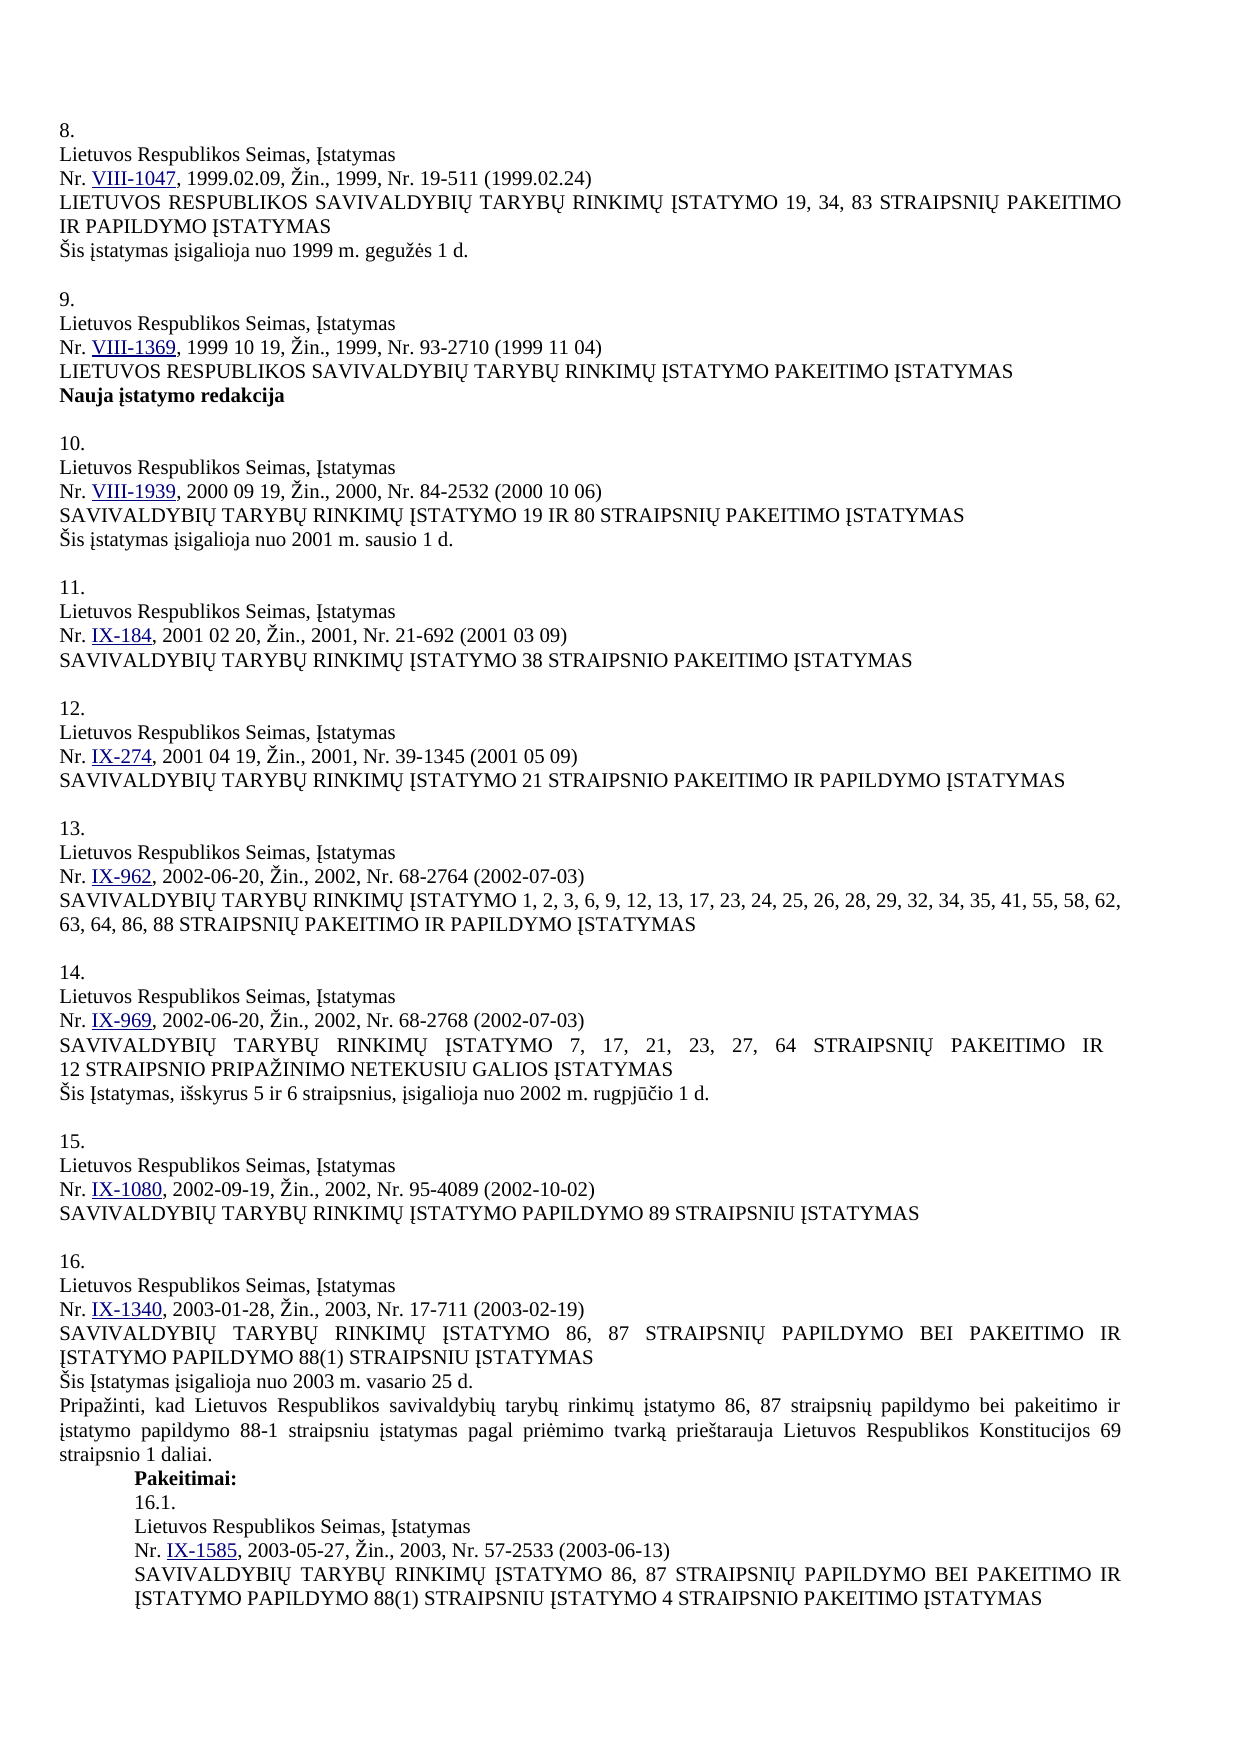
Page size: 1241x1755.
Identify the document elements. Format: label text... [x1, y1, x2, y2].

text Lietuvos Respublikos Seimas, Įstatymas [59, 840, 1122, 864]
text Šis Įstatymas, išskyrus 5 ir 6 straipsnius, įsigalioja nuo 2002 m. rugpjūčio 1 d. [59, 1081, 1122, 1105]
text SAVIVALDYBIŲ TARYBŲ RINKIMŲ ĮSTATYMO 86, 87 STRAIPSNIŲ PAPILDYMO BEI PAKEITIMO IR ĮSTATYMO PAPILDYMO 88(1) STRAIPSNIU ĮSTATYMAS [59, 1321, 1122, 1369]
text 12. [59, 696, 1122, 720]
text 13. [59, 816, 1122, 840]
text Šis įstatymas įsigalioja nuo 2001 m. sausio 1 d. [59, 527, 1122, 551]
text SAVIVALDYBIŲ TARYBŲ RINKIMŲ ĮSTATYMO 7, 17, 21, 23, 27, 64 STRAIPSNIŲ PAKEITIMO IR 12 STRAIPSNIO PRIPAŽINIMO NETEKUSIU GALIOS ĮSTATYMAS [59, 1032, 1122, 1081]
text Pakeitimai: [59, 1466, 1122, 1490]
text Nr. IX-1080, 2002-09-19, Žin., 2002, Nr. 95-4089 (2002-10-02) [59, 1177, 1122, 1201]
text SAVIVALDYBIŲ TARYBŲ RINKIMŲ ĮSTATYMO 21 STRAIPSNIO PAKEITIMO IR PAPILDYMO ĮSTATYMAS [59, 768, 1122, 792]
text 10. [59, 431, 1122, 455]
text Lietuvos Respublikos Seimas, Įstatymas [59, 142, 1122, 166]
text Lietuvos Respublikos Seimas, Įstatymas [59, 1514, 1122, 1538]
text Šis Įstatymas įsigalioja nuo 2003 m. vasario 25 d. [59, 1369, 1122, 1393]
text Lietuvos Respublikos Seimas, Įstatymas [59, 599, 1122, 623]
text 14. [59, 960, 1122, 984]
text Nr. IX-274, 2001 04 19, Žin., 2001, Nr. 39-1345 (2001 05 09) [59, 744, 1122, 768]
text Šis įstatymas įsigalioja nuo 1999 m. gegužės 1 d. [59, 238, 1122, 262]
text Nr. IX-1585, 2003-05-27, Žin., 2003, Nr. 57-2533 (2003-06-13) [59, 1538, 1122, 1562]
text 8. [59, 118, 1122, 142]
text Nr. IX-962, 2002-06-20, Žin., 2002, Nr. 68-2764 (2002-07-03) [59, 864, 1122, 888]
text 16. [59, 1249, 1122, 1273]
text SAVIVALDYBIŲ TARYBŲ RINKIMŲ ĮSTATYMO PAPILDYMO 89 STRAIPSNIU ĮSTATYMAS [59, 1201, 1122, 1225]
text Nauja įstatymo redakcija [59, 383, 1122, 407]
text LIETUVOS RESPUBLIKOS SAVIVALDYBIŲ TARYBŲ RINKIMŲ ĮSTATYMO 19, 34, 83 STRAIPSNIŲ PAKEITIMO IR PAPILDYMO ĮSTATYMAS [59, 190, 1122, 238]
text SAVIVALDYBIŲ TARYBŲ RINKIMŲ ĮSTATYMO 1, 2, 3, 6, 9, 12, 13, 17, 23, 24, 25, 26, 28, 29, 32, 34, 35, 41, 55, 58, 62, 63, 64, 86, 88 STRAIPSNIŲ PAKEITIMO IR PAPILDYMO ĮSTATYMAS [59, 888, 1122, 936]
text 16.1. [59, 1490, 1122, 1514]
text 11. [59, 575, 1122, 599]
text Nr. VIII-1369, 1999 10 19, Žin., 1999, Nr. 93-2710 (1999 11 04) [59, 335, 1122, 359]
text Lietuvos Respublikos Seimas, Įstatymas [59, 455, 1122, 479]
text SAVIVALDYBIŲ TARYBŲ RINKIMŲ ĮSTATYMO 19 IR 80 STRAIPSNIŲ PAKEITIMO ĮSTATYMAS [59, 503, 1122, 527]
text Lietuvos Respublikos Seimas, Įstatymas [59, 1273, 1122, 1297]
text LIETUVOS RESPUBLIKOS SAVIVALDYBIŲ TARYBŲ RINKIMŲ ĮSTATYMO PAKEITIMO ĮSTATYMAS [59, 359, 1122, 383]
text SAVIVALDYBIŲ TARYBŲ RINKIMŲ ĮSTATYMO 38 STRAIPSNIO PAKEITIMO ĮSTATYMAS [59, 647, 1122, 672]
text 9. [59, 287, 1122, 311]
text Nr. VIII-1047, 1999.02.09, Žin., 1999, Nr. 19-511 (1999.02.24) [59, 166, 1122, 190]
text Lietuvos Respublikos Seimas, Įstatymas [59, 311, 1122, 335]
text Nr. VIII-1939, 2000 09 19, Žin., 2000, Nr. 84-2532 (2000 10 06) [59, 479, 1122, 503]
text Nr. IX-1340, 2003-01-28, Žin., 2003, Nr. 17-711 (2003-02-19) [59, 1297, 1122, 1321]
text Pripažinti, kad Lietuvos Respublikos savivaldybių tarybų rinkimų įstatymo 86, 87 straipsnių papildymo bei pakeitimo ir įstatymo papildymo 88-1 straipsniu įstatymas pagal priėmimo tvarką prieštarauja Lietuvos Respublikos Konstitucijos 69 straipsnio 1 daliai. [59, 1393, 1122, 1466]
text 15. [59, 1129, 1122, 1153]
text Lietuvos Respublikos Seimas, Įstatymas [59, 1153, 1122, 1177]
text Lietuvos Respublikos Seimas, Įstatymas [59, 720, 1122, 744]
text SAVIVALDYBIŲ TARYBŲ RINKIMŲ ĮSTATYMO 86, 87 STRAIPSNIŲ PAPILDYMO BEI PAKEITIMO IR ĮSTATYMO PAPILDYMO 88(1) STRAIPSNIU ĮSTATYMO 4 STRAIPSNIO PAKEITIMO ĮSTATYMAS [134, 1562, 1122, 1610]
text Lietuvos Respublikos Seimas, Įstatymas [59, 984, 1122, 1008]
text Nr. IX-969, 2002-06-20, Žin., 2002, Nr. 68-2768 (2002-07-03) [59, 1008, 1122, 1032]
text Nr. IX-184, 2001 02 20, Žin., 2001, Nr. 21-692 (2001 03 09) [59, 623, 1122, 647]
